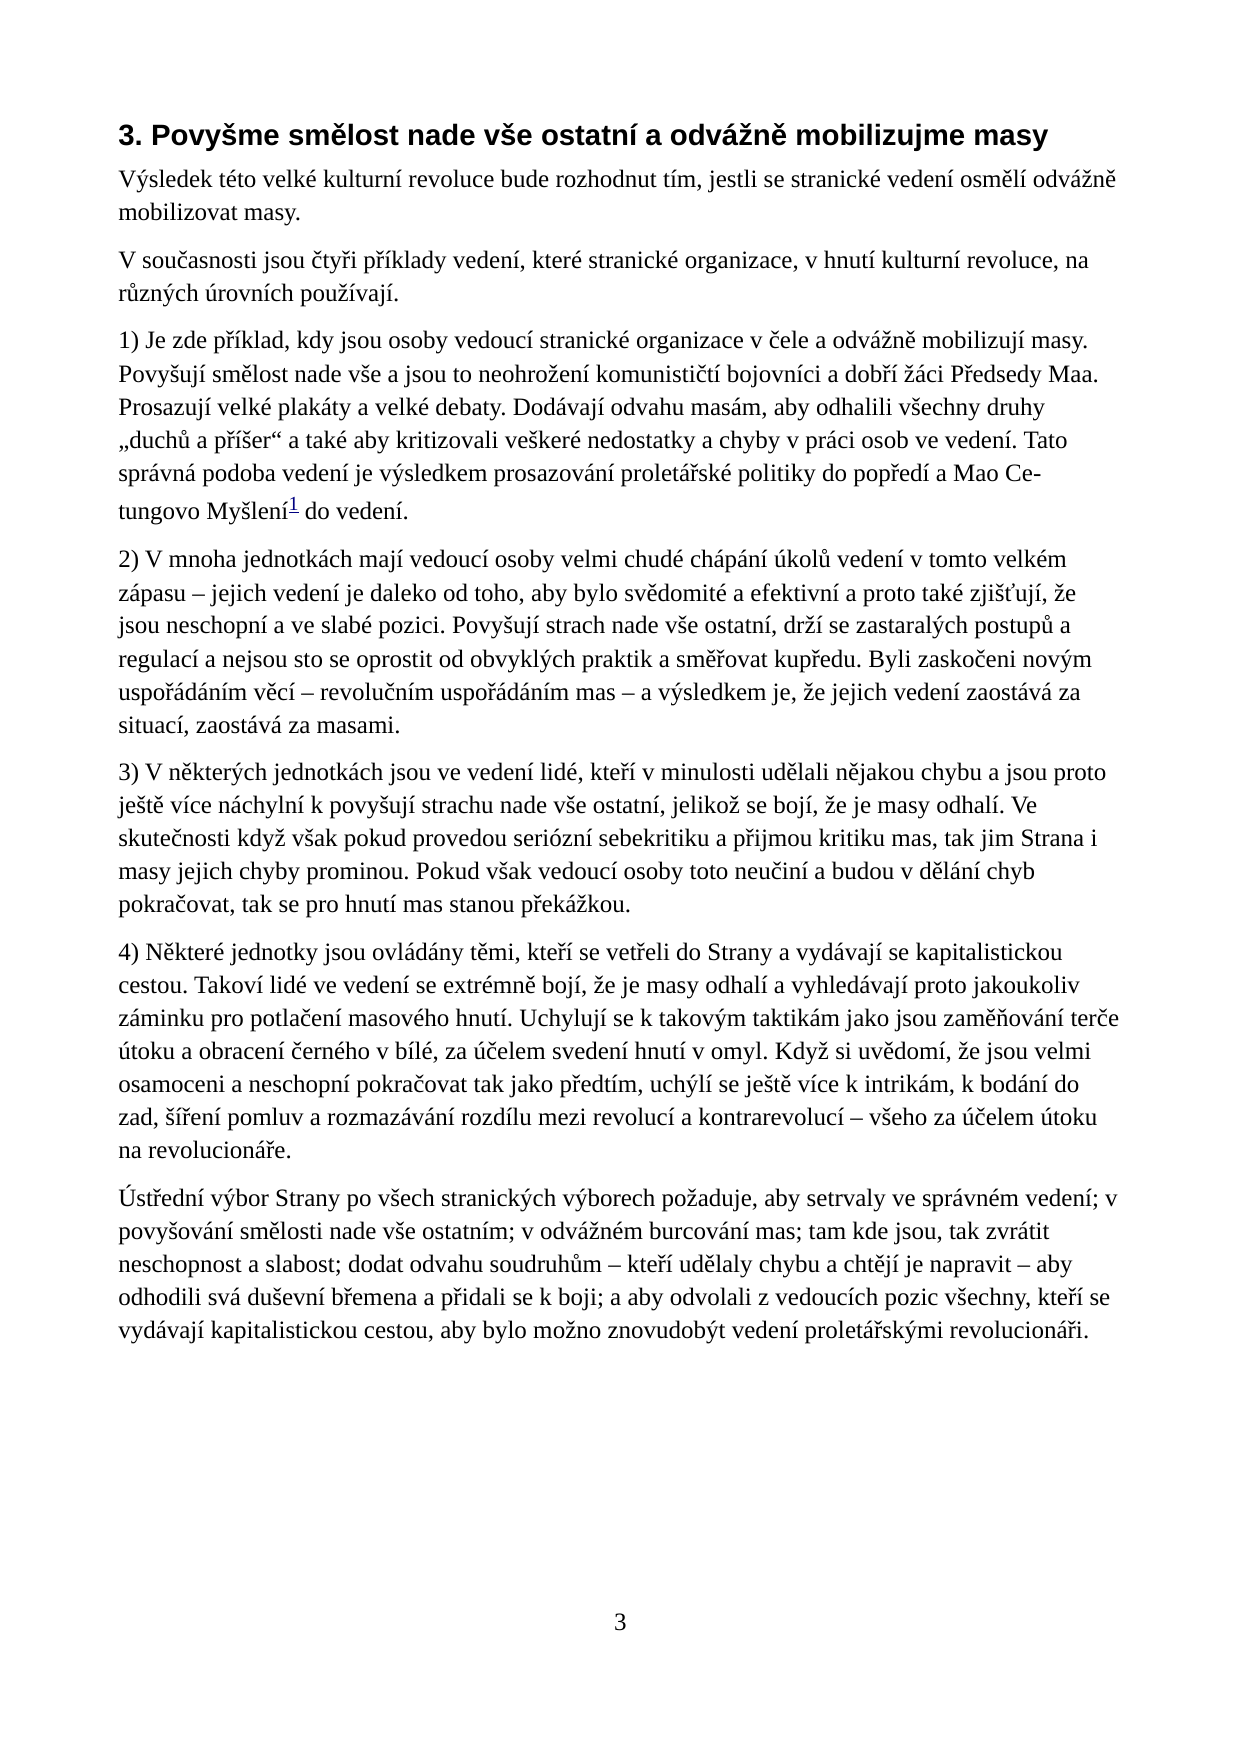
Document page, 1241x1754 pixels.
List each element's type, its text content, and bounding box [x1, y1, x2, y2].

text 2) V mnoha jednotkách mají vedoucí osoby velmi chudé chápání úkolů vedení v tomto velkém zápasu – jejich vedení je daleko od toho, aby bylo svědomité a efektivní a proto také zjišťují, že jsou neschopní a ve slabé pozici. Povyšují strach nade vše ostatní, drží se zastaralých postupů a regulací a nejsou sto se oprostit od obvyklých praktik a směřovat kupředu. Byli zaskočeni novým uspořádáním věcí – revolučním uspořádáním mas – a výsledkem je, že jejich vedení zaostává za situací, zaostává za masami. [118, 544, 1122, 738]
text Výsledek této velké kulturní revoluce bude rozhodnut tím, jestli se stranické vedení osmělí odvážně mobilizovat masy. [118, 164, 1122, 226]
text V současnosti jsou čtyři příklady vedení, které stranické organizace, v hnutí kulturní revoluce, na různých úrovních používají. [118, 245, 1122, 307]
text 4) Některé jednotky jsou ovládány těmi, kteří se vetřeli do Strany a vydávají se kapitalistickou cestou. Takoví lidé ve vedení se extrémně bojí, že je masy odhalí a vyhledávají proto jakoukoliv záminku pro potlačení masového hnutí. Uchylují se k takovým taktikám jako jsou zaměňování terče útoku a obracení černého v bílé, za účelem svedení hnutí v omyl. Když si uvědomí, že jsou velmi osamoceni a neschopní pokračovat tak jako předtím, uchýlí se ještě více k intrikám, k bodání do zad, šíření pomluv a rozmazávání rozdílu mezi revolucí a kontrarevolucí – všeho za účelem útoku na revolucionáře. [118, 937, 1122, 1164]
text 1) Je zde příklad, kdy jsou osoby vedoucí stranické organizace v čele a odvážně mobilizují masy. Povyšují smělost nade vše a jsou to neohrožení komunističtí bojovníci a dobří žáci Předsedy Maa. Prosazují velké plakáty a velké debaty. Dodávají odvahu masám, aby odhalili všechny druhy „duchů a příšer“ a také aby kritizovali veškeré nedostatky a chyby v práci osob ve vedení. Tato správná podoba vedení je výsledkem prosazování proletářské politiky do popředí a Mao Ce-tungovo Myšlení1 do vedení. [118, 326, 1122, 525]
text Ústřední výbor Strany po všech stranických výborech požaduje, aby setrvaly ve správném vedení; v povyšování smělosti nade vše ostatním; v odvážném burcování mas; tam kde jsou, tak zvrátit neschopnost a slabost; dodat odvahu soudruhům – kteří udělaly chybu a chtějí je napravit – aby odhodili svá duševní břemena a přidali se k boji; a aby odvolali z vedoucích pozic všechny, kteří se vydávají kapitalistickou cestou, aby bylo možno znovudobýt vedení proletářskými revolucionáři. [118, 1183, 1122, 1343]
subtitle 3. Povyšme smělost nade vše ostatní a odvážně mobilizujme masy [118, 118, 1122, 152]
text 3) V některých jednotkách jsou ve vedení lidé, kteří v minulosti udělali nějakou chybu a jsou proto ještě více náchylní k povyšují strachu nade vše ostatní, jelikož se bojí, že je masy odhalí. Ve skutečnosti když však pokud provedou seriózní sebekritiku a přijmou kritiku mas, tak jim Strana i masy jejich chyby prominou. Pokud však vedoucí osoby toto neučiní a budou v dělání chyb pokračovat, tak se pro hnutí mas stanou překážkou. [118, 757, 1122, 918]
